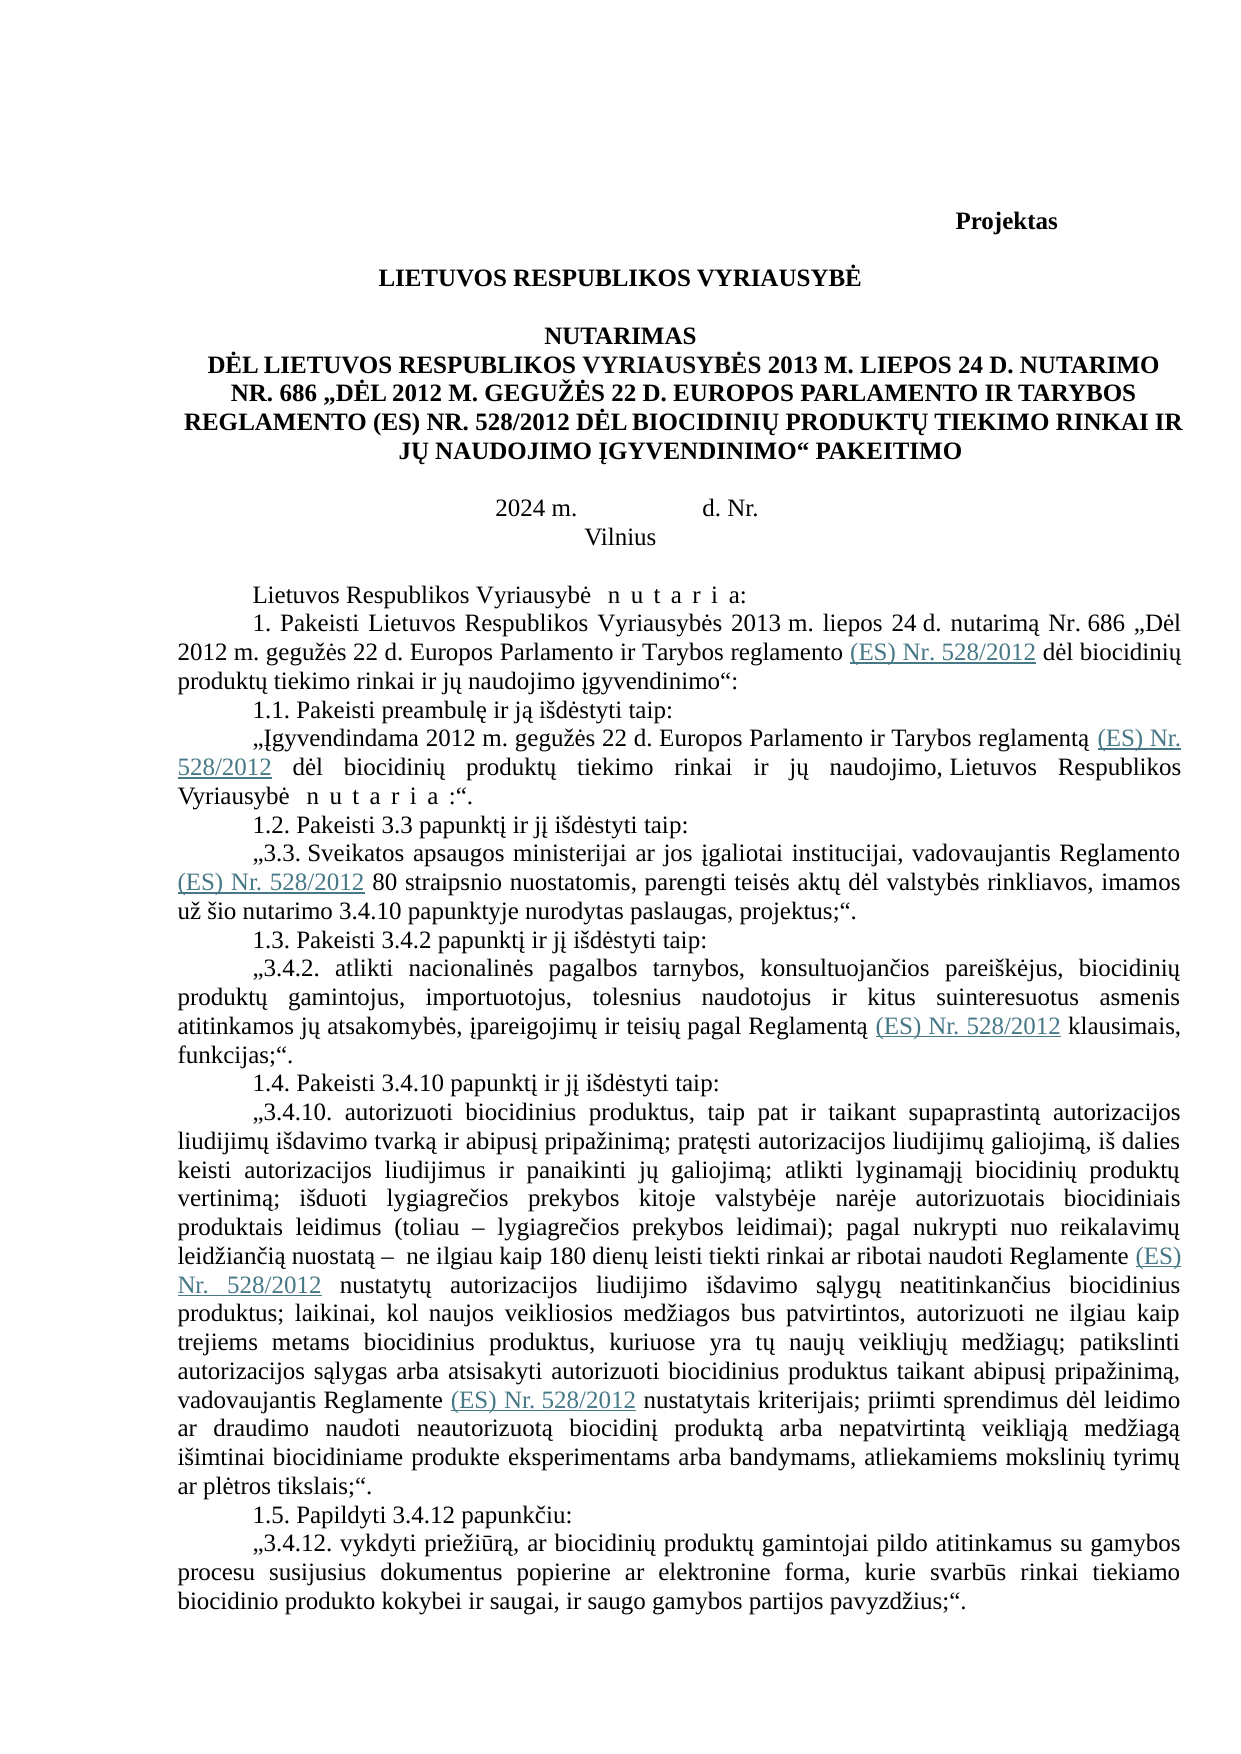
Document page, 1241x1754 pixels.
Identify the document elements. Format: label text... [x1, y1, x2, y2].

text 2024 m. d. Nr. [177, 493, 1063, 522]
text „3.4.10. autorizuoti biocidinius produktus, taip pat ir taikant supaprastintą autorizacijos liudijimų išdavimo tvarką ir abipusį pripažinimą; pratęsti autorizacijos liudijimų galiojimą, iš dalies keisti autorizacijos liudijimus ir panaikinti jų galiojimą; atlikti lyginamąjį biocidinių produktų vertinimą; išduoti lygiagrečios prekybos kitoje valstybėje narėje autorizuotais biocidiniais produktais leidimus (toliau – lygiagrečios prekybos leidimai); pagal nukrypti nuo reikalavimų leidžiančią nuostatą – ne ilgiau kaip 180 dienų leisti tiekti rinkai ar ribotai naudoti Reglamente (ES) Nr. 528/2012 nustatytų autorizacijos liudijimo išdavimo sąlygų neatitinkančius biocidinius produktus; laikinai, kol naujos veikliosios medžiagos bus patvirtintos, autorizuoti ne ilgiau kaip trejiems metams biocidinius produktus, kuriuose yra tų naujų veikliųjų medžiagų; patikslinti autorizacijos sąlygas arba atsisakyti autorizuoti biocidinius produktus taikant abipusį pripažinimą, vadovaujantis Reglamente (ES) Nr. 528/2012 nustatytais kriterijais; priimti sprendimus dėl leidimo ar draudimo naudoti neautorizuotą biocidinį produktą arba nepatvirtintą veikliąją medžiagą išimtinai biocidiniame produkte eksperimentams arba bandymams, atliekamiems mokslinių tyrimų ar plėtros tikslais;“. [177, 1097, 1181, 1500]
text 1.2. Pakeisti 3.3 papunktį ir jį išdėstyti taip: [177, 810, 1181, 838]
text NUTARIMAS [177, 321, 1063, 350]
text Projektas [177, 206, 1190, 235]
text 1.3. Pakeisti 3.4.2 papunktį ir jį išdėstyti taip: [177, 925, 1181, 953]
text „3.3. Sveikatos apsaugos ministerijai ar jos įgaliotai institucijai, vadovaujantis Reglamento (ES) Nr. 528/2012 80 straipsnio nuostatomis, parengti teisės aktų dėl valstybės rinkliavos, imamos už šio nutarimo 3.4.10 papunktyje nurodytas paslaugas, projektus;“. [177, 838, 1181, 925]
text 1.1. Pakeisti preambulę ir ją išdėstyti taip: [177, 695, 1181, 723]
text LIETUVOS RESPUBLIKOS VYRIAUSYBĖ [177, 263, 1063, 292]
text „3.4.2. atlikti nacionalinės pagalbos tarnybos, konsultuojančios pareiškėjus, biocidinių produktų gamintojus, importuotojus, tolesnius naudotojus ir kitus suinteresuotus asmenis atitinkamos jų atsakomybės, įpareigojimų ir teisių pagal Reglamentą (ES) Nr. 528/2012 klausimais, funkcijas;“. [177, 953, 1181, 1068]
text Lietuvos Respublikos Vyriausybė nutaria: [177, 580, 1181, 608]
text 1. Pakeisti Lietuvos Respublikos Vyriausybės 2013 m. liepos 24 d. nutarimą Nr. 686 „Dėl 2012 m. gegužės 22 d. Europos Parlamento ir Tarybos reglamento (ES) Nr. 528/2012 dėl biocidinių produktų tiekimo rinkai ir jų naudojimo įgyvendinimo“: [177, 608, 1181, 695]
text DĖL LIETUVOS RESPUBLIKOS VYRIAUSYBĖS 2013 M. LIEPOS 24 D. NUTARIMO NR. 686 „DĖL 2012 M. GEGUŽĖS 22 D. EUROPOS PARLAMENTO IR TARYBOS REGLAMENTO (ES) NR. 528/2012 DĖL BIOCIDINIŲ PRODUKTŲ TIEKIMO RINKAI IR JŲ NAUDOJIMO ĮGYVENDINIMO“ PAKEITIMO [177, 350, 1190, 465]
text Vilnius [177, 522, 1063, 551]
text 1.4. Pakeisti 3.4.10 papunktį ir jį išdėstyti taip: [177, 1068, 1181, 1097]
text „3.4.12. vykdyti priežiūrą, ar biocidinių produktų gamintojai pildo atitinkamus su gamybos procesu susijusius dokumentus popierine ar elektronine forma, kurie svarbūs rinkai tiekiamo biocidinio produkto kokybei ir saugai, ir saugo gamybos partijos pavyzdžius;“. [177, 1528, 1181, 1615]
text „Įgyvendindama 2012 m. gegužės 22 d. Europos Parlamento ir Tarybos reglamentą (ES) Nr. 528/2012 dėl biocidinių produktų tiekimo rinkai ir jų naudojimo, Lietuvos Respublikos Vyriausybė nutaria:“. [177, 723, 1181, 810]
text 1.5. Papildyti 3.4.12 papunkčiu: [177, 1500, 1181, 1528]
